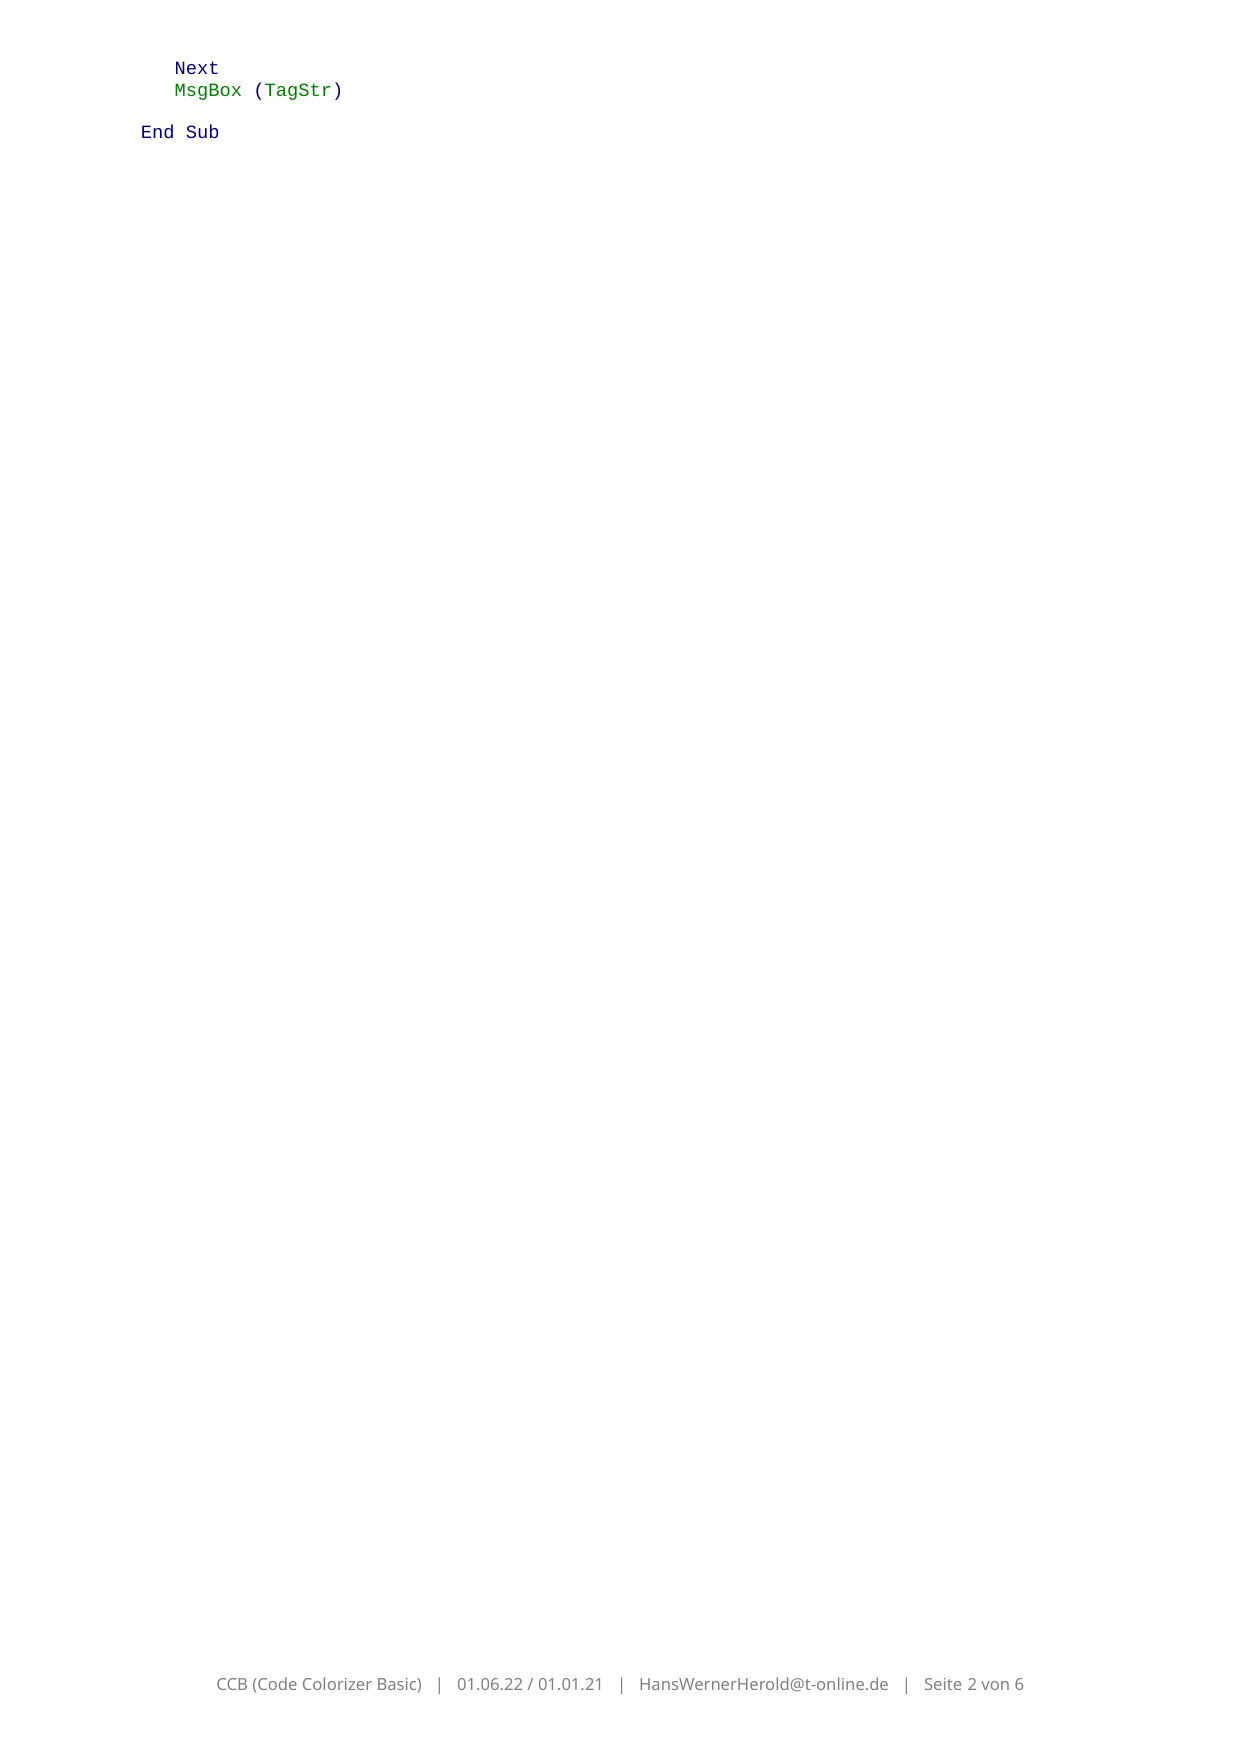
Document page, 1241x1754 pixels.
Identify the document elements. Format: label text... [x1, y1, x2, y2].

text End Sub [118, 123, 1122, 144]
text Next [118, 59, 1122, 80]
text MsgBox (TagStr) [118, 80, 1122, 102]
